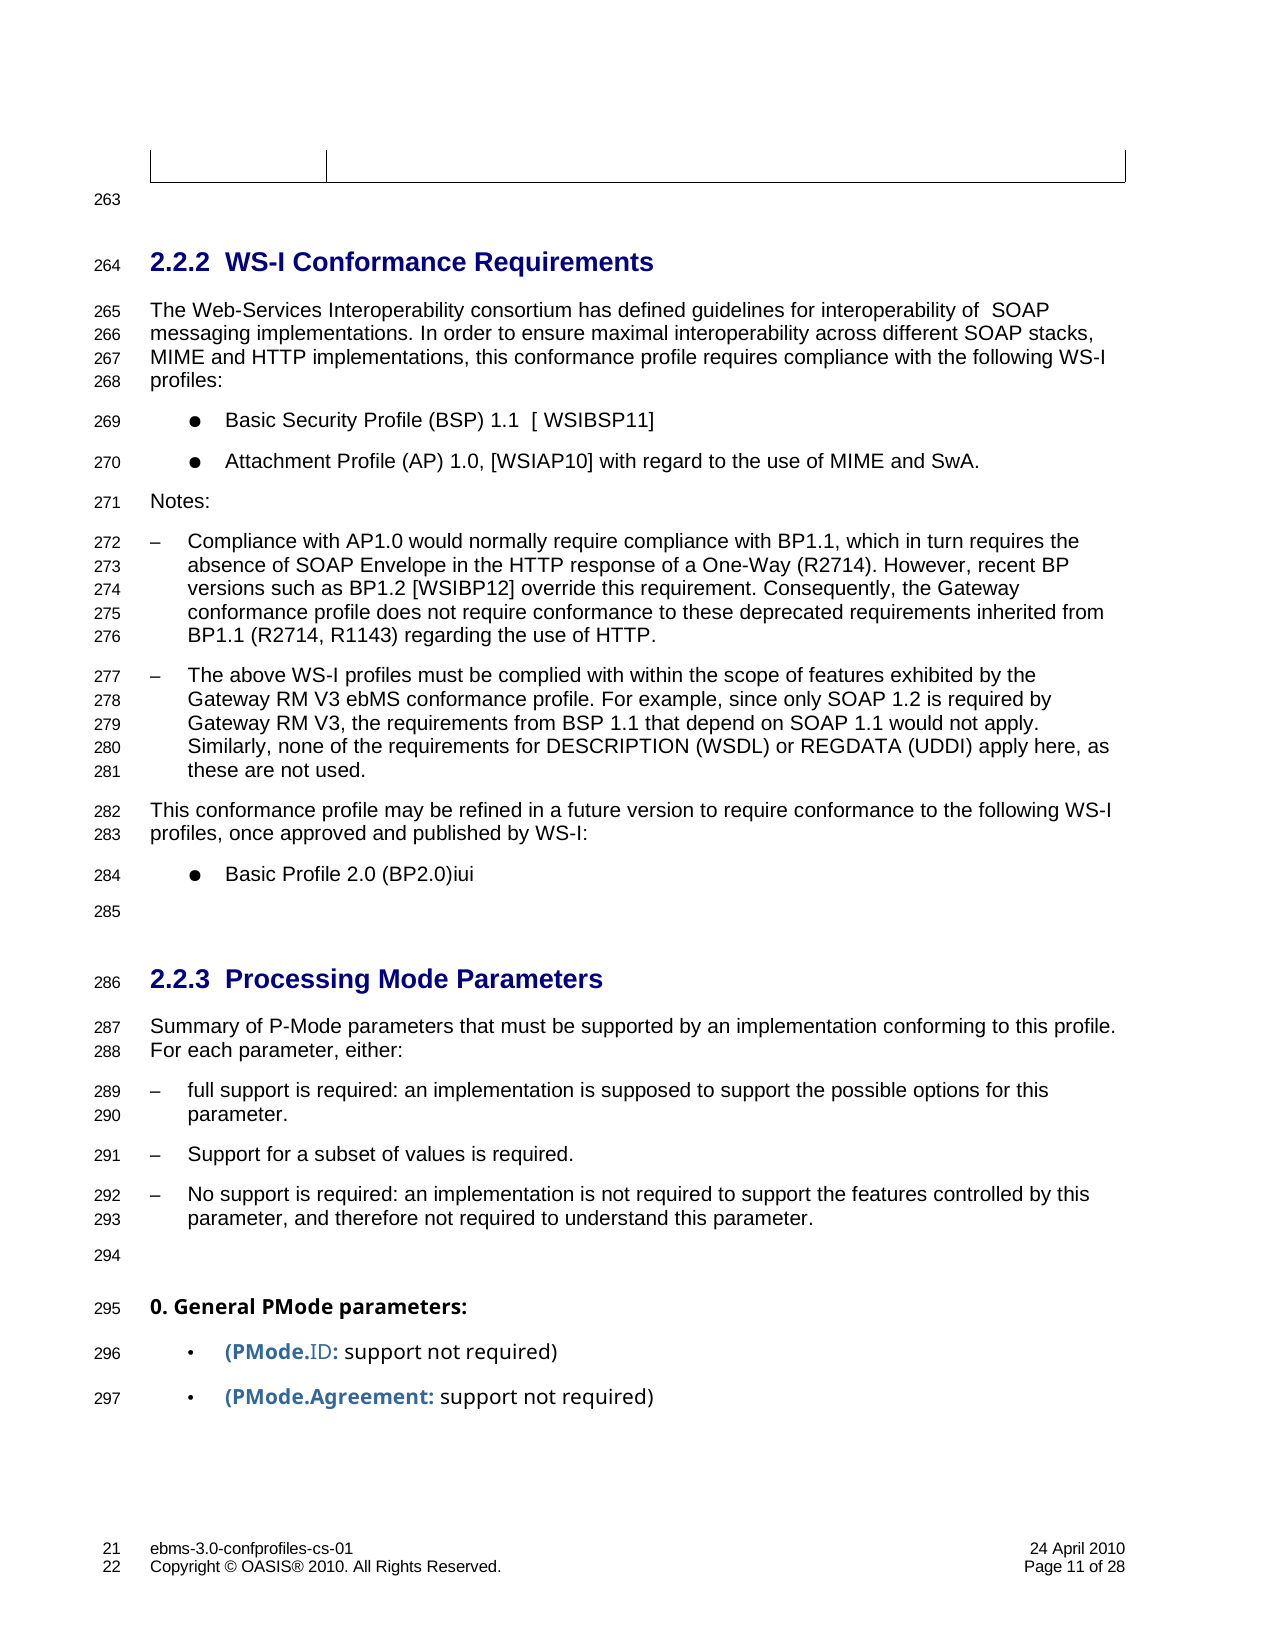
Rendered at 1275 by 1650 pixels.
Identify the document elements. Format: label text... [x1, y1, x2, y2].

list Compliance with AP1.0 would normally require compliance with BP1.1, which in turn requires the absence of SOAP Envelope in the HTTP response of a One-Way (R2714). However, recent BP versions such as BP1.2 [WSIBP12] override this requirement. Consequently, the Gateway conformance profile does not require conformance to these deprecated requirements inherited from BP1.1 (R2714, R1143) regarding the use of HTTP. [150, 529, 1125, 647]
list Support for a subset of values is required. [150, 1142, 1125, 1166]
subtitle Processing Mode Parameters [150, 964, 1125, 994]
text 0. General PMode parameters: [150, 1292, 1125, 1320]
table_cell [327, 150, 1125, 182]
list No support is required: an implementation is not required to support the features controlled by this parameter, and therefore not required to understand this parameter. [150, 1183, 1125, 1230]
list Attachment Profile (AP) 1.0, [WSIAP10] with regard to the use of MIME and SwA. [187, 449, 1125, 473]
text Summary of P-Mode parameters that must be supported by an implementation conforming to this profile. For each parameter, either: [150, 1015, 1125, 1062]
subtitle WS-I Conformance Requirements [150, 247, 1125, 277]
list Basic Security Profile (BSP) 1.1 [ WSIBSP11] [187, 409, 1125, 432]
list The above WS-I profiles must be complied with within the scope of features exhibited by the Gateway RM V3 ebMS conformance profile. For example, since only SOAP 1.2 is required by Gateway RM V3, the requirements from BSP 1.1 that depend on SOAP 1.1 would not apply. Similarly, none of the requirements for DESCRIPTION (WSDL) or REGDATA (UDDI) apply here, as these are not used. [150, 664, 1125, 782]
list full support is required: an implementation is supposed to support the possible options for this parameter. [150, 1079, 1125, 1126]
list Basic Profile 2.0 (BP2.0)iui [187, 862, 1125, 886]
table_cell [151, 150, 326, 182]
list (PMode.Agreement: support not required) [187, 1382, 1125, 1411]
text The Web-Services Interoperability consortium has defined guidelines for interoperability of SOAP messaging implementations. In order to ensure maximal interoperability across different SOAP stacks, MIME and HTTP implementations, this conformance profile requires compliance with the following WS-I profiles: [150, 298, 1125, 392]
list (PMode.ID: support not required) [187, 1337, 1125, 1365]
text Notes: [150, 489, 1125, 513]
text This conformance profile may be refined in a future version to require conformance to the following WS-I profiles, once approved and published by WS-I: [150, 798, 1125, 845]
